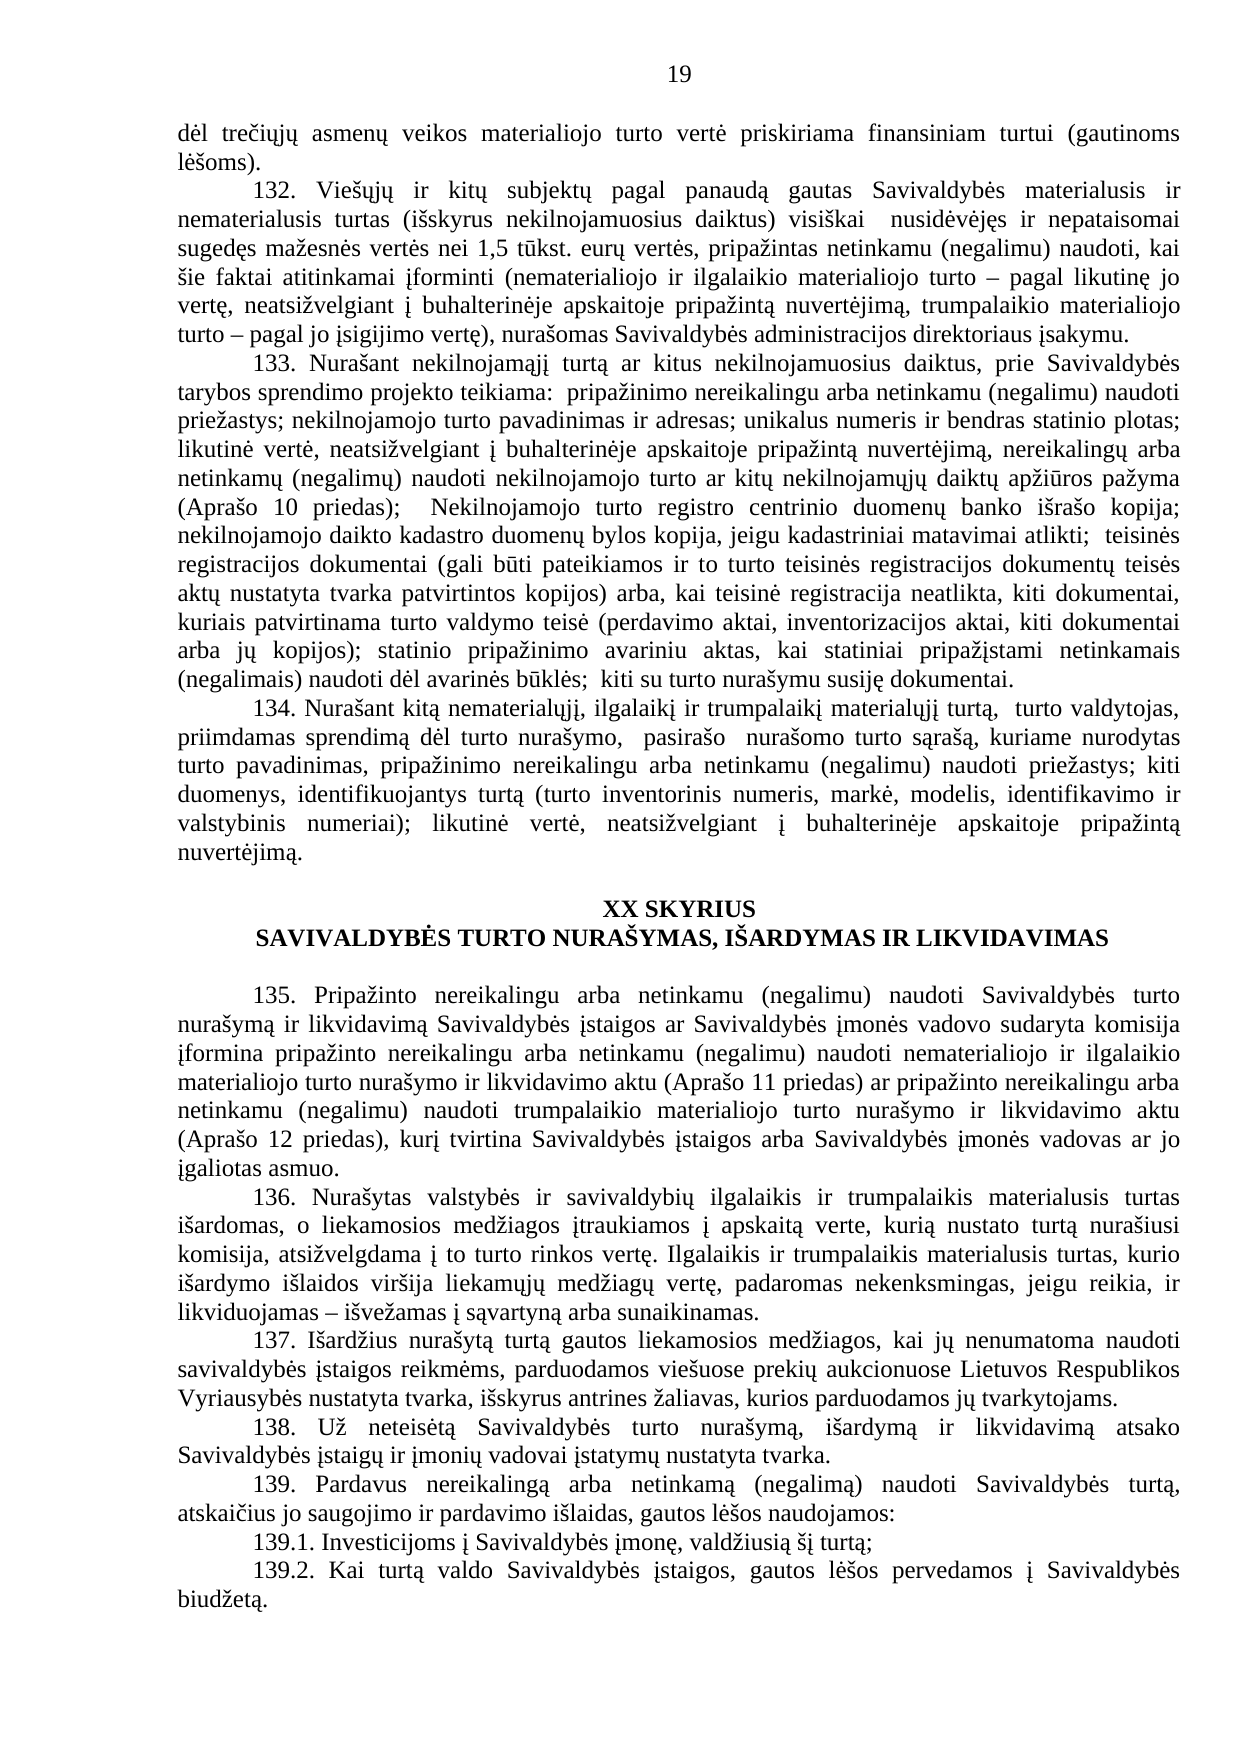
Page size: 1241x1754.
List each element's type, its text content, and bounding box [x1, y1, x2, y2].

text XX SKYRIUS [177, 894, 1181, 923]
text 132. Viešųjų ir kitų subjektų pagal panaudą gautas Savivaldybės materialusis ir nematerialusis turtas (išskyrus nekilnojamuosius daiktus) visiškai nusidėvėjęs ir nepataisomai sugedęs mažesnės vertės nei 1,5 tūkst. eurų vertės, pripažintas netinkamu (negalimu) naudoti, kai šie faktai atitinkamai įforminti (nematerialiojo ir ilgalaikio materialiojo turto – pagal likutinę jo vertę, neatsižvelgiant į buhalterinėje apskaitoje pripažintą nuvertėjimą, trumpalaikio materialiojo turto – pagal jo įsigijimo vertę), nurašomas Savivaldybės administracijos direktoriaus įsakymu. [177, 176, 1181, 348]
text 139.1. Investicijoms į Savivaldybės įmonę, valdžiusią šį turtą; [177, 1527, 1181, 1556]
text 137. Išardžius nurašytą turtą gautos liekamosios medžiagos, kai jų nenumatoma naudoti savivaldybės įstaigos reikmėms, parduodamos viešuose prekių aukcionuose Lietuvos Respublikos Vyriausybės nustatyta tvarka, išskyrus antrines žaliavas, kurios parduodamos jų tvarkytojams. [177, 1326, 1181, 1412]
text SAVIVALDYBĖS TURTO NURAŠYMAS, IŠARDYMAS IR LIKVIDAVIMAS [177, 923, 1181, 952]
text 138. Už neteisėtą Savivaldybės turto nurašymą, išardymą ir likvidavimą atsako Savivaldybės įstaigų ir įmonių vadovai įstatymų nustatyta tvarka. [177, 1412, 1181, 1469]
text 133. Nurašant nekilnojamąjį turtą ar kitus nekilnojamuosius daiktus, prie Savivaldybės tarybos sprendimo projekto teikiama: pripažinimo nereikalingu arba netinkamu (negalimu) naudoti priežastys; nekilnojamojo turto pavadinimas ir adresas; unikalus numeris ir bendras statinio plotas; likutinė vertė, neatsižvelgiant į buhalterinėje apskaitoje pripažintą nuvertėjimą, nereikalingų arba netinkamų (negalimų) naudoti nekilnojamojo turto ar kitų nekilnojamųjų daiktų apžiūros pažyma (Aprašo 10 priedas); Nekilnojamojo turto registro centrinio duomenų banko išrašo kopija; nekilnojamojo daikto kadastro duomenų bylos kopija, jeigu kadastriniai matavimai atlikti; teisinės registracijos dokumentai (gali būti pateikiamos ir to turto teisinės registracijos dokumentų teisės aktų nustatyta tvarka patvirtintos kopijos) arba, kai teisinė registracija neatlikta, kiti dokumentai, kuriais patvirtinama turto valdymo teisė (perdavimo aktai, inventorizacijos aktai, kiti dokumentai arba jų kopijos); statinio pripažinimo avariniu aktas, kai statiniai pripažįstami netinkamais (negalimais) naudoti dėl avarinės būklės; kiti su turto nurašymu susiję dokumentai. [177, 348, 1181, 693]
text 139.2. Kai turtą valdo Savivaldybės įstaigos, gautos lėšos pervedamos į Savivaldybės biudžetą. [177, 1556, 1181, 1613]
text 134. Nurašant kitą nematerialųjį, ilgalaikį ir trumpalaikį materialųjį turtą, turto valdytojas, priimdamas sprendimą dėl turto nurašymo, pasirašo nurašomo turto sąrašą, kuriame nurodytas turto pavadinimas, pripažinimo nereikalingu arba netinkamu (negalimu) naudoti priežastys; kiti duomenys, identifikuojantys turtą (turto inventorinis numeris, markė, modelis, identifikavimo ir valstybinis numeriai); likutinė vertė, neatsižvelgiant į buhalterinėje apskaitoje pripažintą nuvertėjimą. [177, 693, 1181, 866]
text dėl trečiųjų asmenų veikos materialiojo turto vertė priskiriama finansiniam turtui (gautinoms lėšoms). [177, 118, 1181, 176]
text 135. Pripažinto nereikalingu arba netinkamu (negalimu) naudoti Savivaldybės turto nurašymą ir likvidavimą Savivaldybės įstaigos ar Savivaldybės įmonės vadovo sudaryta komisija įformina pripažinto nereikalingu arba netinkamu (negalimu) naudoti nematerialiojo ir ilgalaikio materialiojo turto nurašymo ir likvidavimo aktu (Aprašo 11 priedas) ar pripažinto nereikalingu arba netinkamu (negalimu) naudoti trumpalaikio materialiojo turto nurašymo ir likvidavimo aktu (Aprašo 12 priedas), kurį tvirtina Savivaldybės įstaigos arba Savivaldybės įmonės vadovas ar jo įgaliotas asmuo. [177, 981, 1181, 1182]
text 136. Nurašytas valstybės ir savivaldybių ilgalaikis ir trumpalaikis materialusis turtas išardomas, o liekamosios medžiagos įtraukiamos į apskaitą verte, kurią nustato turtą nurašiusi komisija, atsižvelgdama į to turto rinkos vertę. Ilgalaikis ir trumpalaikis materialusis turtas, kurio išardymo išlaidos viršija liekamųjų medžiagų vertę, padaromas nekenksmingas, jeigu reikia, ir likviduojamas – išvežamas į sąvartyną arba sunaikinamas. [177, 1182, 1181, 1326]
text 139. Pardavus nereikalingą arba netinkamą (negalimą) naudoti Savivaldybės turtą, atskaičius jo saugojimo ir pardavimo išlaidas, gautos lėšos naudojamos: [177, 1469, 1181, 1527]
